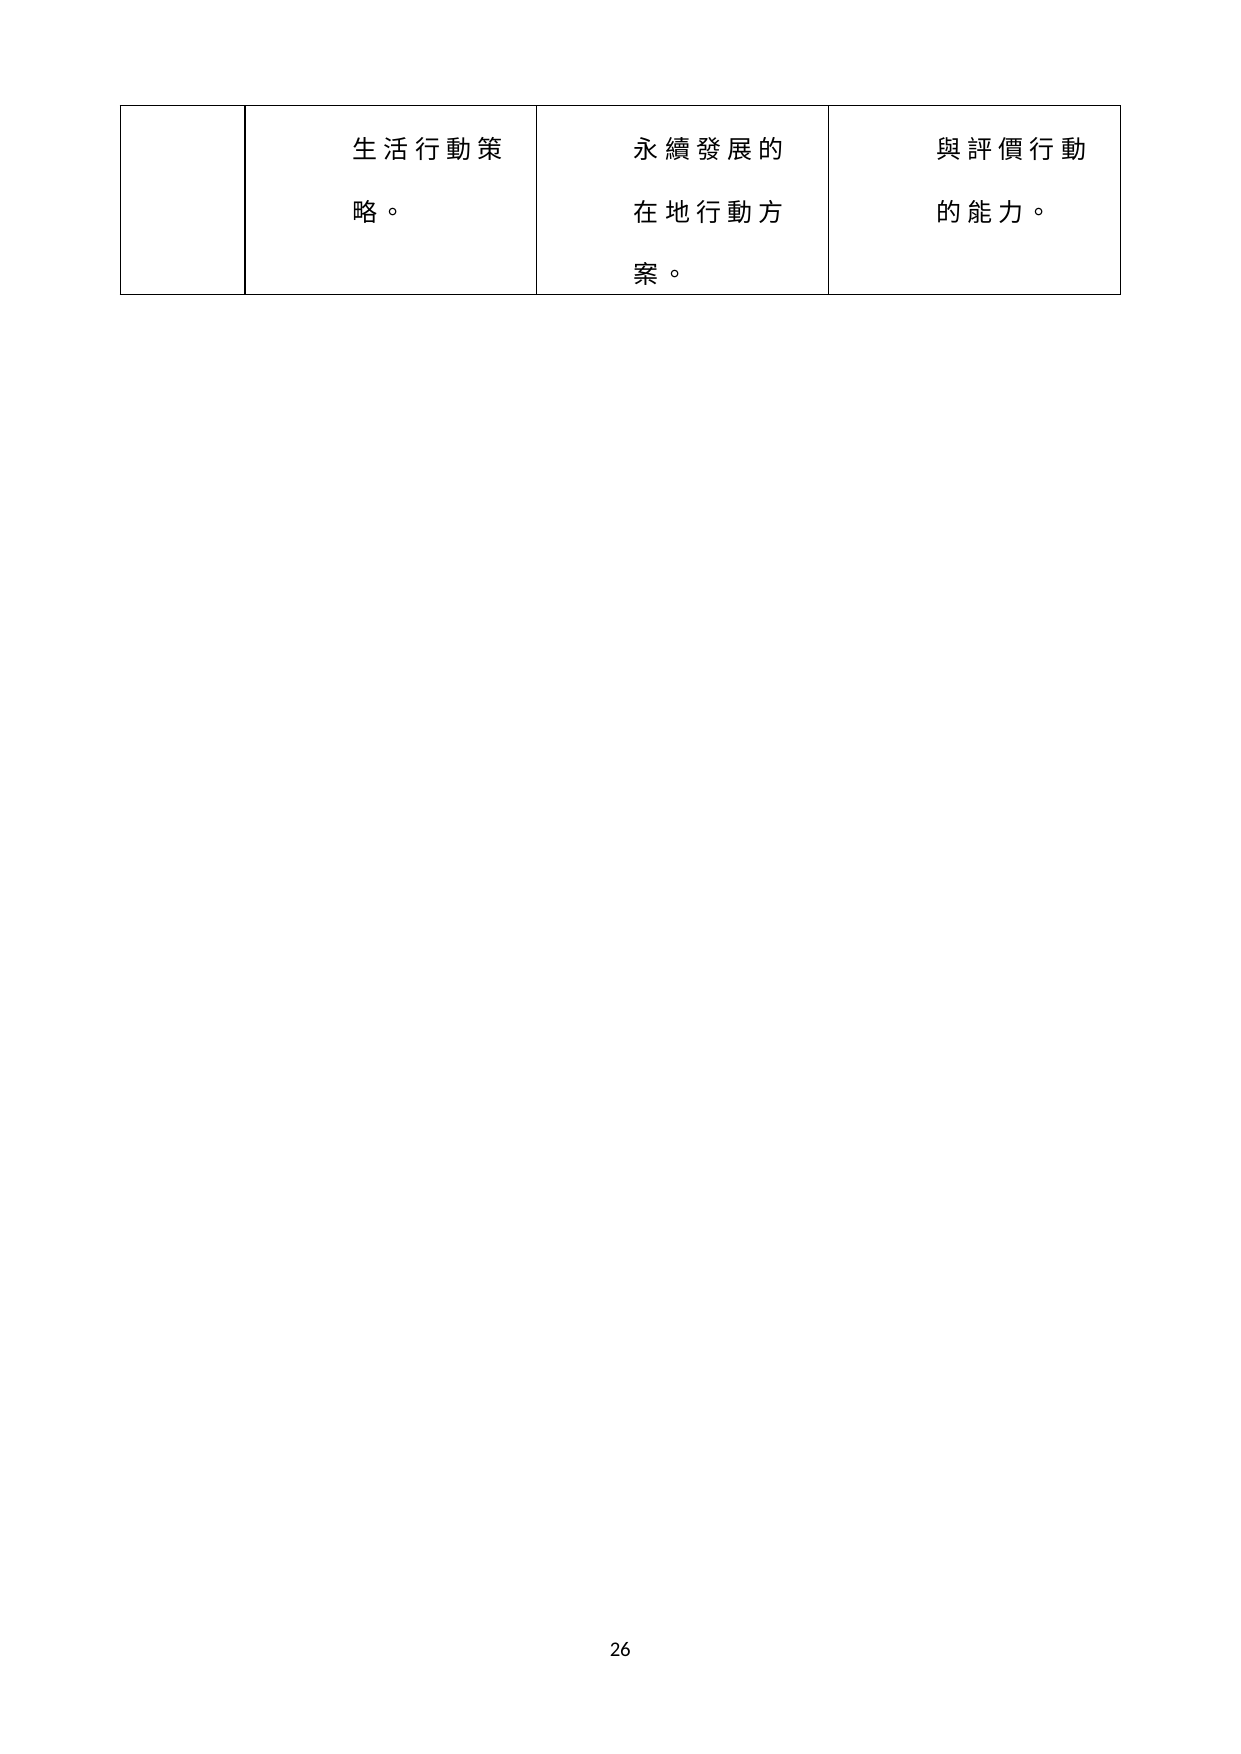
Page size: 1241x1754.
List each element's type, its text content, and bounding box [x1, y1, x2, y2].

table_cell 與評價行動的能力。 [829, 106, 1120, 294]
table_cell 永續發展的在地行動方案。 [537, 106, 828, 294]
table_cell [121, 106, 244, 294]
table_cell 生活行動策略。 [246, 106, 536, 294]
